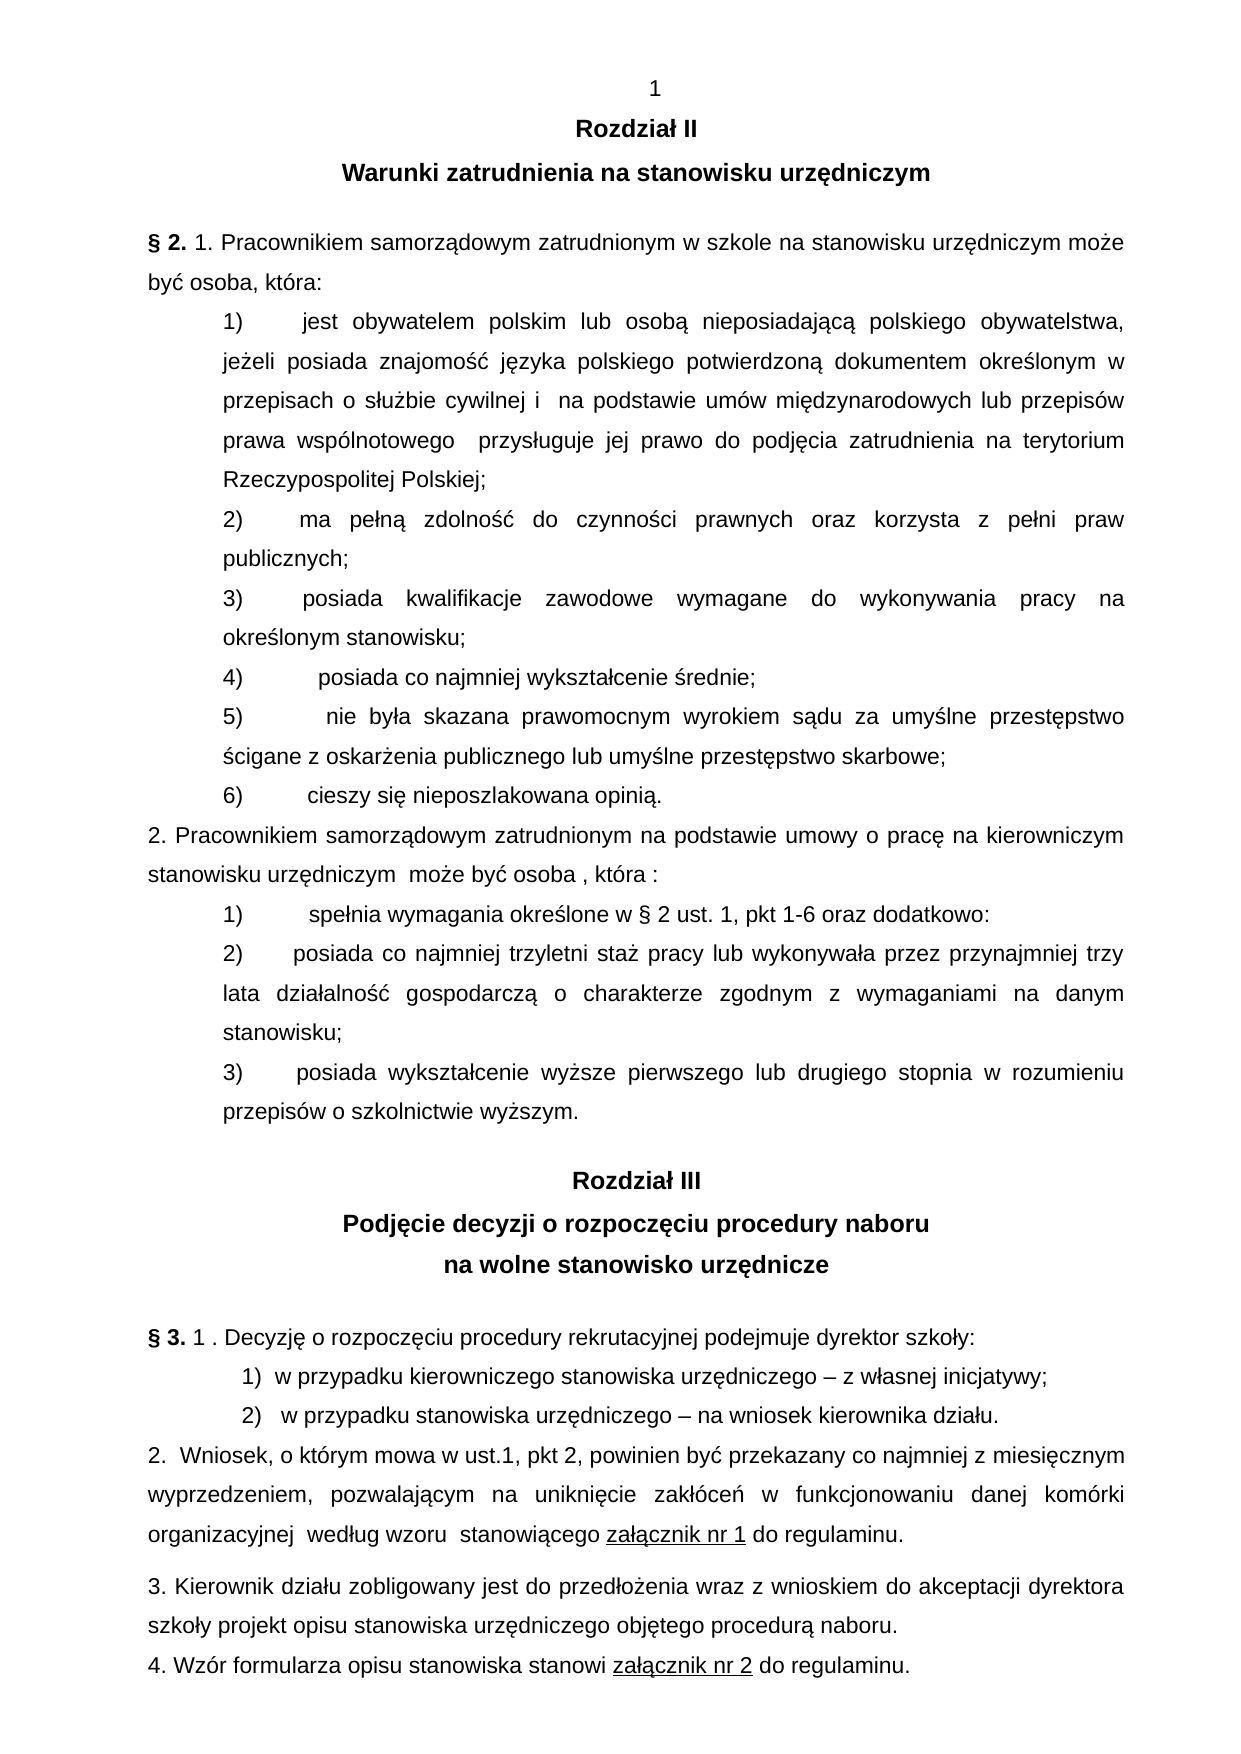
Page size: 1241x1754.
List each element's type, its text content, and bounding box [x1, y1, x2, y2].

text § 2. 1. Pracownikiem samorządowym zatrudnionym w szkole na stanowisku urzędniczym może być osoba, która: [148, 229, 1125, 295]
text 1 [185, 75, 1125, 101]
text 1) w przypadku kierowniczego stanowiska urzędniczego – z własnej inicjatywy; [241, 1363, 1125, 1389]
list spełnia wymagania określone w § 2 ust. 1, pkt 1-6 oraz dodatkowo: [223, 901, 1125, 927]
list cieszy się nieposzlakowana opinią. [223, 782, 1125, 808]
list ma pełną zdolność do czynności prawnych oraz korzysta z pełni praw publicznych; [223, 506, 1125, 572]
list posiada kwalifikacje zawodowe wymagane do wykonywania pracy na określonym stanowisku; [223, 585, 1125, 651]
text 2) w przypadku stanowiska urzędniczego – na wniosek kierownika działu. [241, 1402, 1125, 1429]
text 2. Wniosek, o którym mowa w ust.1, pkt 2, powinien być przekazany co najmniej z miesięcznym wyprzedzeniem, pozwalającym na uniknięcie zakłóceń w funkcjonowaniu danej komórki organizacyjnej według wzoru stanowiącego załącznik nr 1 do regulaminu. [148, 1442, 1125, 1547]
list nie była skazana prawomocnym wyrokiem sądu za umyślne przestępstwo ścigane z oskarżenia publicznego lub umyślne przestępstwo skarbowe; [223, 703, 1125, 769]
text 3. Kierownik działu zobligowany jest do przedłożenia wraz z wnioskiem do akceptacji dyrektora szkoły projekt opisu stanowiska urzędniczego objętego procedurą naboru. [148, 1573, 1125, 1639]
list posiada co najmniej trzyletni staż pracy lub wykonywała przez przynajmniej trzy lata działalność gospodarczą o charakterze zgodnym z wymaganiami na danym stanowisku; [223, 940, 1125, 1045]
list posiada wykształcenie wyższe pierwszego lub drugiego stopnia w rozumieniu przepisów o szkolnictwie wyższym. [223, 1058, 1125, 1124]
text na wolne stanowisko urzędnicze [148, 1251, 1125, 1279]
subtitle Rozdział II [148, 114, 1125, 143]
text Podjęcie decyzji o rozpoczęciu procedury naboru [148, 1209, 1125, 1238]
list posiada co najmniej wykształcenie średnie; [223, 664, 1125, 690]
text § 3. 1 . Decyzję o rozpoczęciu procedury rekrutacyjnej podejmuje dyrektor szkoły: [148, 1323, 1125, 1350]
subtitle Warunki zatrudnienia na stanowisku urzędniczym [148, 157, 1125, 186]
text 2. Pracownikiem samorządowym zatrudnionym na podstawie umowy o pracę na kierowniczym stanowisku urzędniczym może być osoba , która : [148, 822, 1125, 887]
subtitle Rozdział III [148, 1166, 1125, 1195]
list jest obywatelem polskim lub osobą nieposiadającą polskiego obywatelstwa, jeżeli posiada znajomość języka polskiego potwierdzoną dokumentem określonym w przepisach o służbie cywilnej i na podstawie umów międzynarodowych lub przepisów prawa wspólnotowego przysługuje jej prawo do podjęcia zatrudnienia na terytorium Rzeczypospolitej Polskiej; [223, 308, 1125, 493]
text 4. Wzór formularza opisu stanowiska stanowi załącznik nr 2 do regulaminu. [148, 1652, 1125, 1678]
